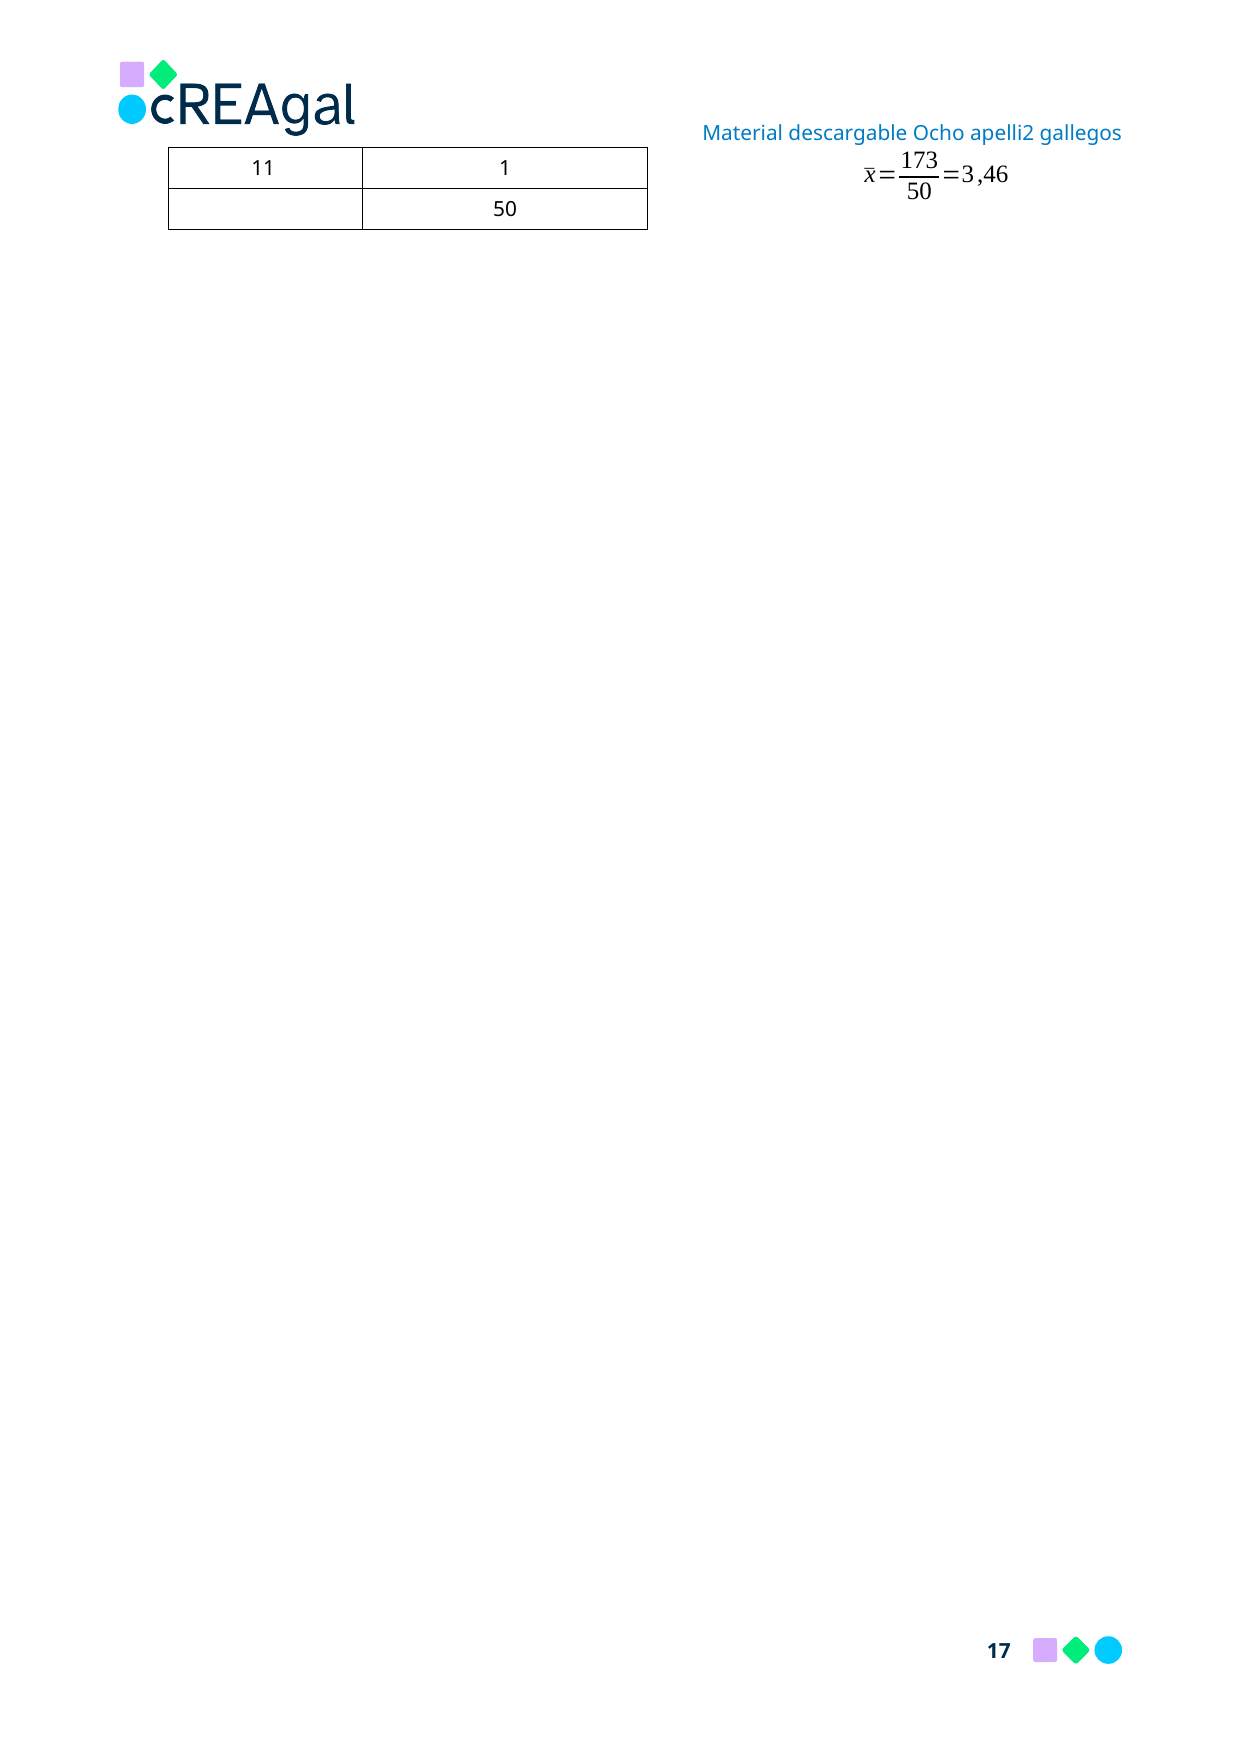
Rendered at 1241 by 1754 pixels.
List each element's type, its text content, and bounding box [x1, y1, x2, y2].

table_cell 3º Dividimos la suma entre el número total de datos, N [697, 147, 1175, 234]
table_cell 50 [363, 189, 647, 228]
table_cell [169, 189, 362, 228]
table_cell 1 [363, 148, 647, 187]
picture [118, 60, 355, 136]
table_cell 11 [169, 148, 362, 187]
